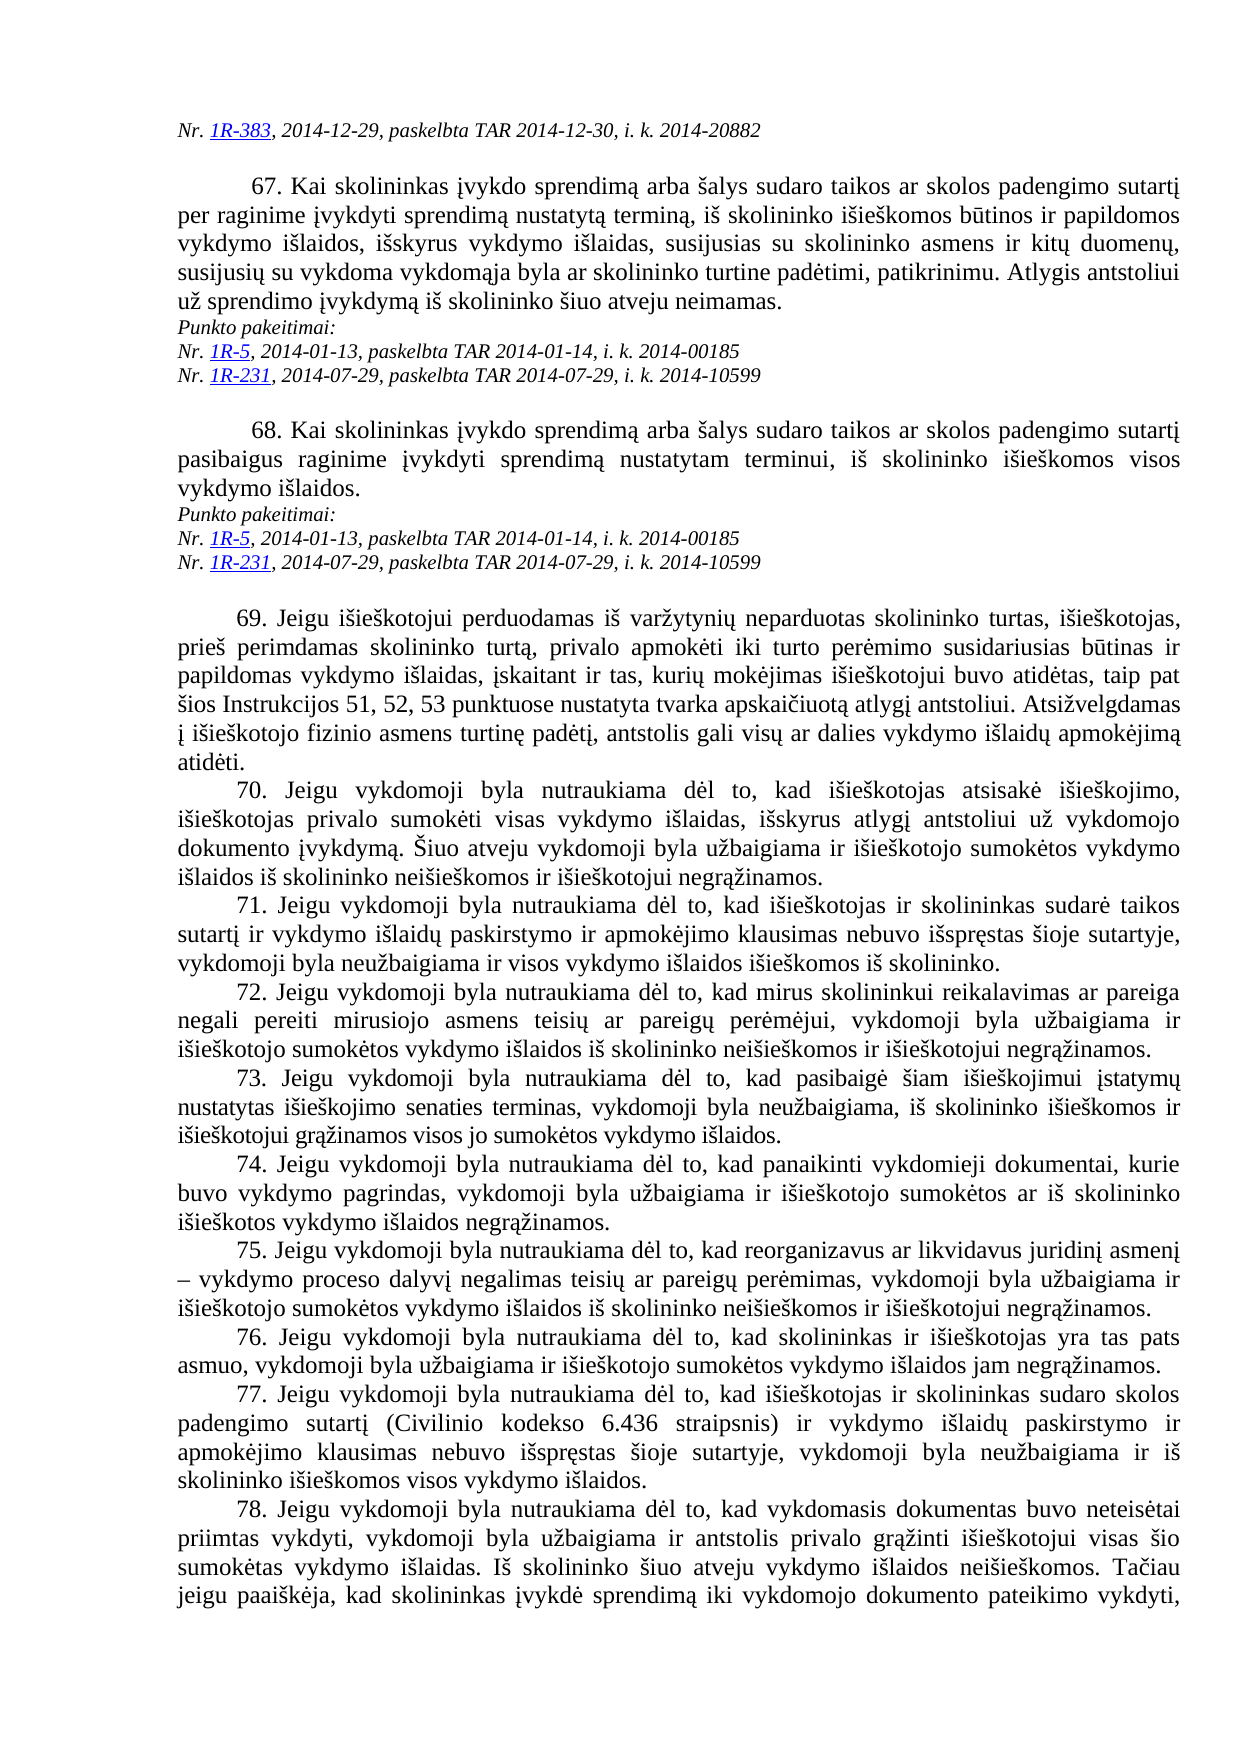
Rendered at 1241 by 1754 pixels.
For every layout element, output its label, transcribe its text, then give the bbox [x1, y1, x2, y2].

text 78. Jeigu vykdomoji byla nutraukiama dėl to, kad vykdomasis dokumentas buvo neteisėtai priimtas vykdyti, vykdomoji byla užbaigiama ir antstolis privalo grąžinti išieškotojui visas šio sumokėtas vykdymo išlaidas. Iš skolininko šiuo atveju vykdymo išlaidos neišieškomos. Tačiau jeigu paaiškėja, kad skolininkas įvykdė sprendimą iki vykdomojo dokumento pateikimo vykdyti, [177, 1494, 1181, 1609]
text 69. Jeigu išieškotojui perduodamas iš varžytynių neparduotas skolininko turtas, išieškotojas, prieš perimdamas skolininko turtą, privalo apmokėti iki turto perėmimo susidariusias būtinas ir papildomas vykdymo išlaidas, įskaitant ir tas, kurių mokėjimas išieškotojui buvo atidėtas, taip pat šios Instrukcijos 51, 52, 53 punktuose nustatyta tvarka apskaičiuotą atlygį antstoliui. Atsižvelgdamas į išieškotojo fizinio asmens turtinę padėtį, antstolis gali visų ar dalies vykdymo išlaidų apmokėjimą atidėti. [177, 603, 1181, 775]
text 77. Jeigu vykdomoji byla nutraukiama dėl to, kad išieškotojas ir skolininkas sudaro skolos padengimo sutartį (Civilinio kodekso 6.436 straipsnis) ir vykdymo išlaidų paskirstymo ir apmokėjimo klausimas nebuvo išspręstas šioje sutartyje, vykdomoji byla neužbaigiama ir iš skolininko išieškomos visos vykdymo išlaidos. [177, 1379, 1181, 1494]
text 73. Jeigu vykdomoji byla nutraukiama dėl to, kad pasibaigė šiam išieškojimui įstatymų nustatytas išieškojimo senaties terminas, vykdomoji byla neužbaigiama, iš skolininko išieškomos ir išieškotojui grąžinamos visos jo sumokėtos vykdymo išlaidos. [177, 1063, 1181, 1149]
text 70. Jeigu vykdomoji byla nutraukiama dėl to, kad išieškotojas atsisakė išieškojimo, išieškotojas privalo sumokėti visas vykdymo išlaidas, išskyrus atlygį antstoliui už vykdomojo dokumento įvykdymą. Šiuo atveju vykdomoji byla užbaigiama ir išieškotojo sumokėtos vykdymo išlaidos iš skolininko neišieškomos ir išieškotojui negrąžinamos. [177, 775, 1181, 890]
text 71. Jeigu vykdomoji byla nutraukiama dėl to, kad išieškotojas ir skolininkas sudarė taikos sutartį ir vykdymo išlaidų paskirstymo ir apmokėjimo klausimas nebuvo išspręstas šioje sutartyje, vykdomoji byla neužbaigiama ir visos vykdymo išlaidos išieškomos iš skolininko. [177, 890, 1181, 977]
text Nr. 1R-5, 2014-01-13, paskelbta TAR 2014-01-14, i. k. 2014-00185 [177, 526, 1181, 550]
text Nr. 1R-231, 2014-07-29, paskelbta TAR 2014-07-29, i. k. 2014-10599 [177, 363, 1181, 387]
text Nr. 1R-5, 2014-01-13, paskelbta TAR 2014-01-14, i. k. 2014-00185 [177, 339, 1181, 363]
text 67. Kai skolininkas įvykdo sprendimą arba šalys sudaro taikos ar skolos padengimo sutartį per raginime įvykdyti sprendimą nustatytą terminą, iš skolininko išieškomos būtinos ir papildomos vykdymo išlaidos, išskyrus vykdymo išlaidas, susijusias su skolininko asmens ir kitų duomenų, susijusių su vykdoma vykdomąja byla ar skolininko turtine padėtimi, patikrinimu. Atlygis antstoliui už sprendimo įvykdymą iš skolininko šiuo atveju neimamas. [177, 171, 1181, 315]
text Nr. 1R-383, 2014-12-29, paskelbta TAR 2014-12-30, i. k. 2014-20882 [177, 118, 1181, 142]
text 76. Jeigu vykdomoji byla nutraukiama dėl to, kad skolininkas ir išieškotojas yra tas pats asmuo, vykdomoji byla užbaigiama ir išieškotojo sumokėtos vykdymo išlaidos jam negrąžinamos. [177, 1322, 1181, 1379]
text Punkto pakeitimai: [177, 315, 1181, 339]
text 74. Jeigu vykdomoji byla nutraukiama dėl to, kad panaikinti vykdomieji dokumentai, kurie buvo vykdymo pagrindas, vykdomoji byla užbaigiama ir išieškotojo sumokėtos ar iš skolininko išieškotos vykdymo išlaidos negrąžinamos. [177, 1149, 1181, 1235]
text Nr. 1R-231, 2014-07-29, paskelbta TAR 2014-07-29, i. k. 2014-10599 [177, 550, 1181, 574]
text 68. Kai skolininkas įvykdo sprendimą arba šalys sudaro taikos ar skolos padengimo sutartį pasibaigus raginime įvykdyti sprendimą nustatytam terminui, iš skolininko išieškomos visos vykdymo išlaidos. [177, 416, 1181, 502]
text 75. Jeigu vykdomoji byla nutraukiama dėl to, kad reorganizavus ar likvidavus juridinį asmenį – vykdymo proceso dalyvį negalimas teisių ar pareigų perėmimas, vykdomoji byla užbaigiama ir išieškotojo sumokėtos vykdymo išlaidos iš skolininko neišieškomos ir išieškotojui negrąžinamos. [177, 1235, 1181, 1322]
text Punkto pakeitimai: [177, 502, 1181, 526]
text 72. Jeigu vykdomoji byla nutraukiama dėl to, kad mirus skolininkui reikalavimas ar pareiga negali pereiti mirusiojo asmens teisių ar pareigų perėmėjui, vykdomoji byla užbaigiama ir išieškotojo sumokėtos vykdymo išlaidos iš skolininko neišieškomos ir išieškotojui negrąžinamos. [177, 977, 1181, 1063]
